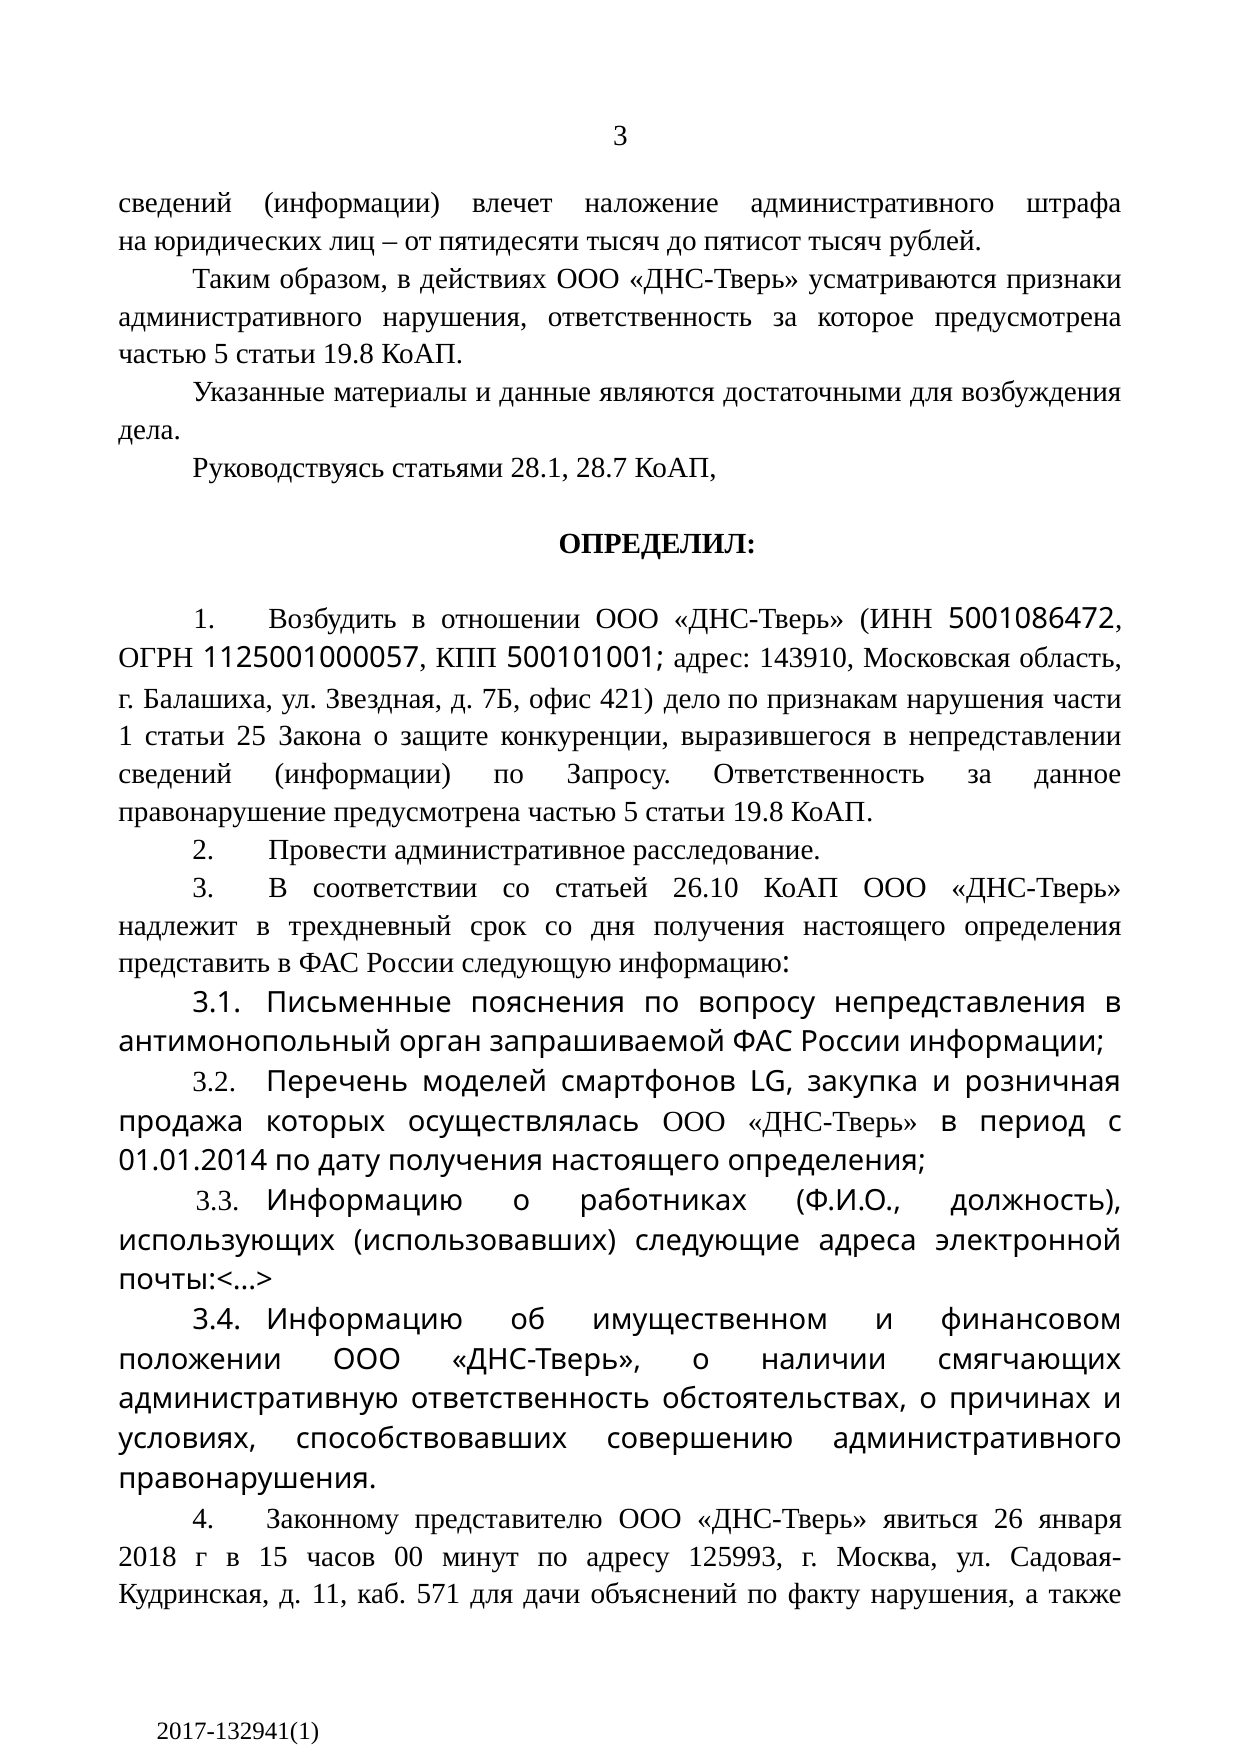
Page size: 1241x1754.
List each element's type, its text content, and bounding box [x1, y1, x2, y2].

text ОПРЕДЕЛИЛ: [118, 521, 1122, 559]
list Возбудить в отношении ООО «ДНС-Тверь» (ИНН 5001086472, ОГРН 1125001000057, КПП 500101001; адрес: 143910, Московская область, г. Балашиха, ул. Звездная, д. 7Б, офис 421) дело по признакам нарушения части 1 статьи 25 Закона о защите конкуренции, выразившегося в непредставлении сведений (информации) по Запросу. Ответственность за данное правонарушение предусмотрена частью 5 статьи 19.8 КоАП. [118, 597, 1122, 828]
text 4. Законному представителю ООО «ДНС-Тверь» явиться 26 января 2018 г в 15 часов 00 минут по адресу 125993, г. Москва, ул. Садовая-Кудринская, д. 11, каб. 571 для дачи объяснений по факту нарушения, а также [118, 1497, 1122, 1610]
text Руководствуясь статьями 28.1, 28.7 КоАП, [118, 446, 1122, 484]
text Указанные материалы и данные являются достаточными для возбуждения дела. [118, 370, 1122, 446]
text Таким образом, в действиях ООО «ДНС-Тверь» усматриваются признаки административного нарушения, ответственность за которое предусмотрена частью 5 статьи 19.8 КоАП. [118, 257, 1122, 370]
text 3.1. Письменные пояснения по вопросу непредставления в антимонопольный орган запрашиваемой ФАС России информации; [118, 981, 1122, 1060]
text 3.4. Информацию об имущественном и финансовом положении ООО «ДНС-Тверь», о наличии смягчающих административную ответственность обстоятельствах, о причинах и условиях, способствовавших совершению административного правонарушения. [118, 1298, 1122, 1497]
text 3.3. Информацию о работниках (Ф.И.О., должность), использующих (использовавших) следующие адреса электронной почты:<...> [118, 1179, 1122, 1298]
list В соответствии со статьей 26.10 КоАП ООО «ДНС-Тверь» надлежит в трехдневный срок со дня получения настоящего определения представить в ФАС России следующую информацию: [118, 866, 1122, 981]
list Провести административное расследование. [118, 828, 1122, 866]
text сведений (информации) влечет наложение административного штрафа на юридических лиц ‒ от пятидесяти тысяч до пятисот тысяч рублей. [118, 181, 1122, 257]
text 3.2. Перечень моделей смартфонов LG, закупка и розничная продажа которых осуществлялась ООО «ДНС-Тверь» в период с 01.01.2014 по дату получения настоящего определения; [118, 1060, 1122, 1179]
